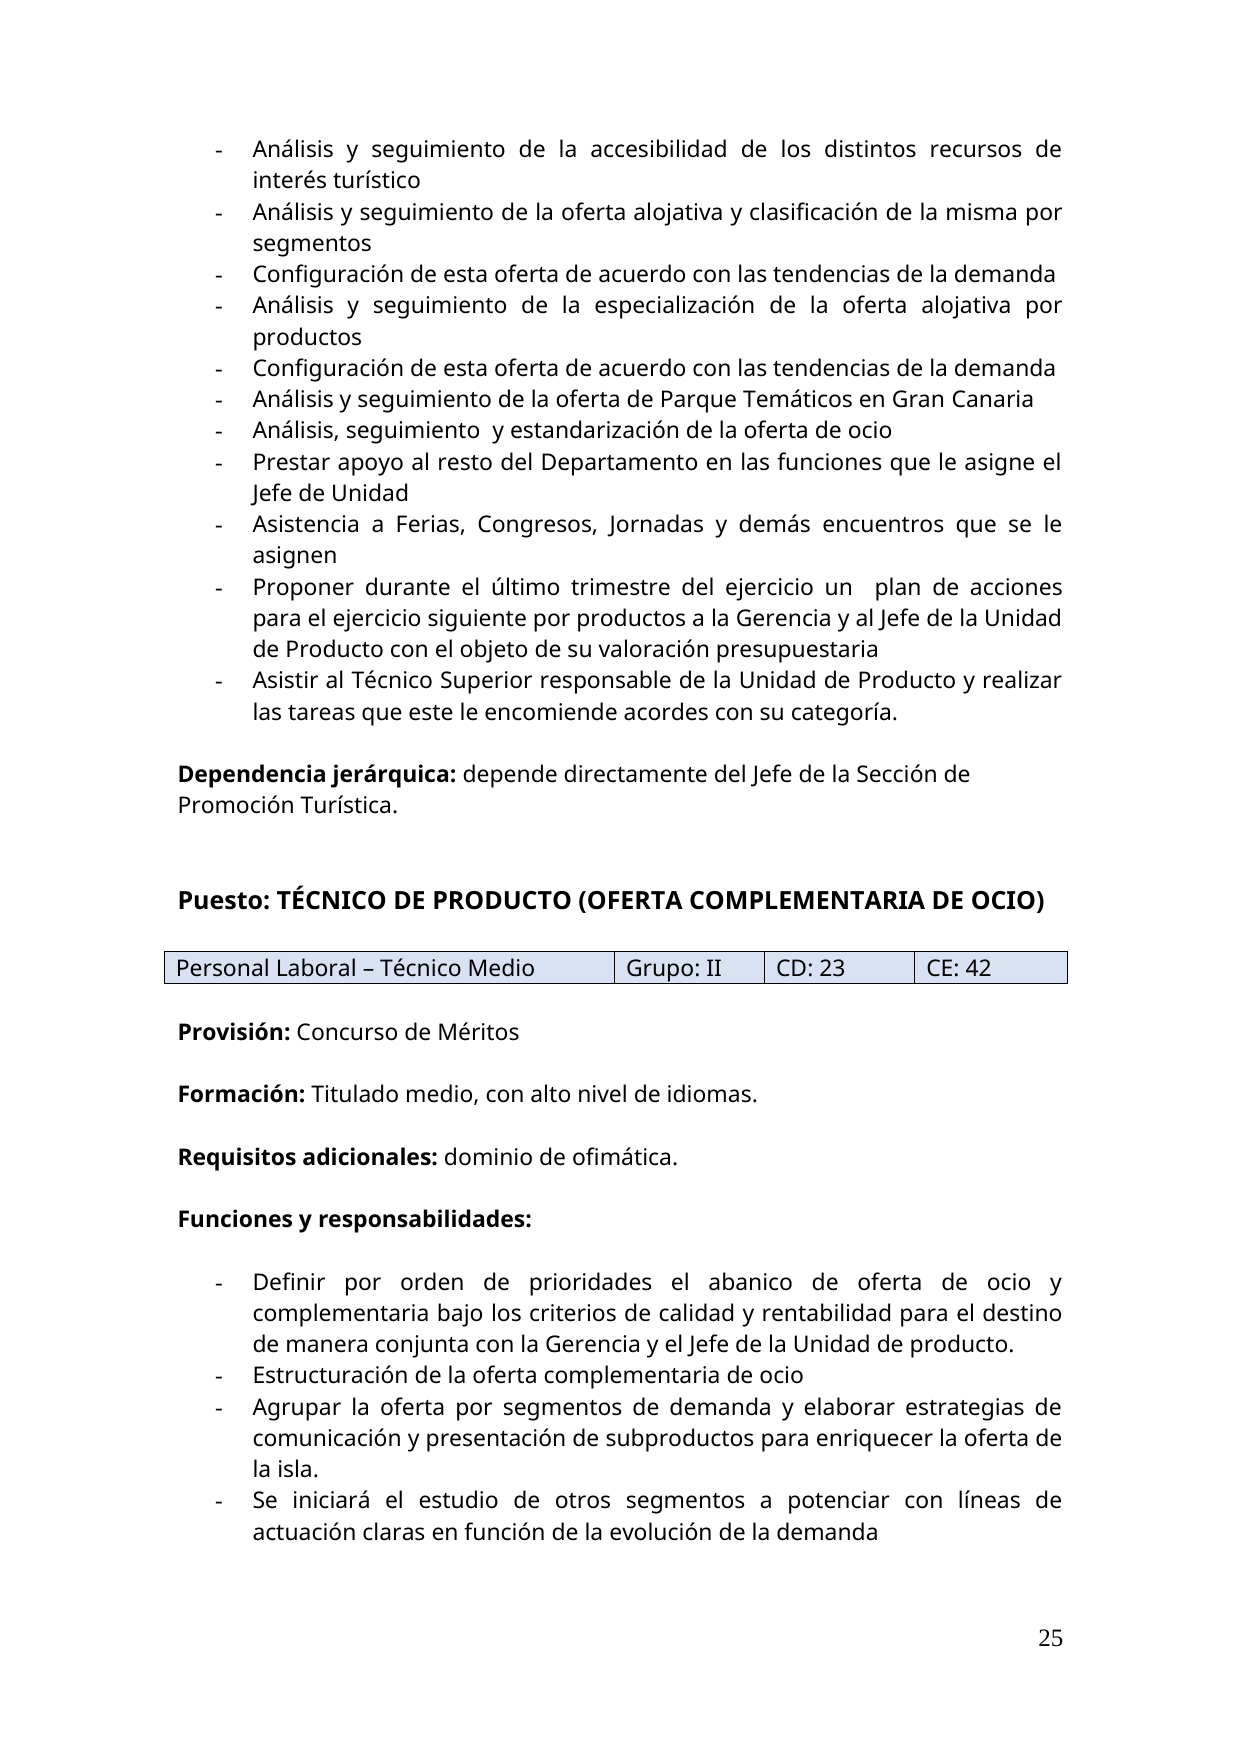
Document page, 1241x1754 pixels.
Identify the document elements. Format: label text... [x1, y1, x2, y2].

text Provisión: Concurso de Méritos [177, 1016, 1063, 1047]
list Análisis y seguimiento de la especialización de la oferta alojativa por productos [215, 289, 1063, 352]
list Análisis, seguimiento y estandarización de la oferta de ocio [215, 414, 1063, 445]
list Prestar apoyo al resto del Departamento en las funciones que le asigne el Jefe de Unidad [215, 445, 1063, 508]
list Análisis y seguimiento de la accesibilidad de los distintos recursos de interés turístico [215, 133, 1063, 195]
list Análisis y seguimiento de la oferta alojativa y clasificación de la misma por segmentos [215, 195, 1063, 258]
list Análisis y seguimiento de la oferta de Parque Temáticos en Gran Canaria [215, 383, 1063, 414]
table_header Grupo: II [615, 952, 764, 983]
list Configuración de esta oferta de acuerdo con las tendencias de la demanda [215, 352, 1063, 383]
table_header CD: 23 [765, 952, 914, 983]
subtitle Puesto: TÉCNICO DE PRODUCTO (OFERTA COMPLEMENTARIA DE OCIO) [177, 883, 1063, 917]
list Configuración de esta oferta de acuerdo con las tendencias de la demanda [215, 258, 1063, 289]
list Proponer durante el último trimestre del ejercicio un plan de acciones para el ejercicio siguiente por productos a la Gerencia y al Jefe de la Unidad de Producto con el objeto de su valoración presupuestaria [215, 570, 1063, 664]
text Formación: Titulado medio, con alto nivel de idiomas. [177, 1078, 1063, 1109]
table_header CE: 42 [915, 952, 1067, 983]
text Requisitos adicionales: dominio de ofimática. [177, 1141, 1063, 1172]
list Estructuración de la oferta complementaria de ocio [215, 1359, 1063, 1391]
list Asistir al Técnico Superior responsable de la Unidad de Producto y realizar las tareas que este le encomiende acordes con su categoría. [215, 664, 1063, 727]
table_header Personal Laboral – Técnico Medio [165, 952, 614, 983]
list Se iniciará el estudio de otros segmentos a potenciar con líneas de actuación claras en función de la evolución de la demanda [215, 1484, 1063, 1547]
list Definir por orden de prioridades el abanico de oferta de ocio y complementaria bajo los criterios de calidad y rentabilidad para el destino de manera conjunta con la Gerencia y el Jefe de la Unidad de producto. [215, 1266, 1063, 1359]
text Dependencia jerárquica: depende directamente del Jefe de la Sección de Promoción Turística. [177, 758, 1063, 820]
list Asistencia a Ferias, Congresos, Jornadas y demás encuentros que se le asignen [215, 508, 1063, 570]
text Funciones y responsabilidades: [177, 1203, 1063, 1234]
list Agrupar la oferta por segmentos de demanda y elaborar estrategias de comunicación y presentación de subproductos para enriquecer la oferta de la isla. [215, 1391, 1063, 1484]
